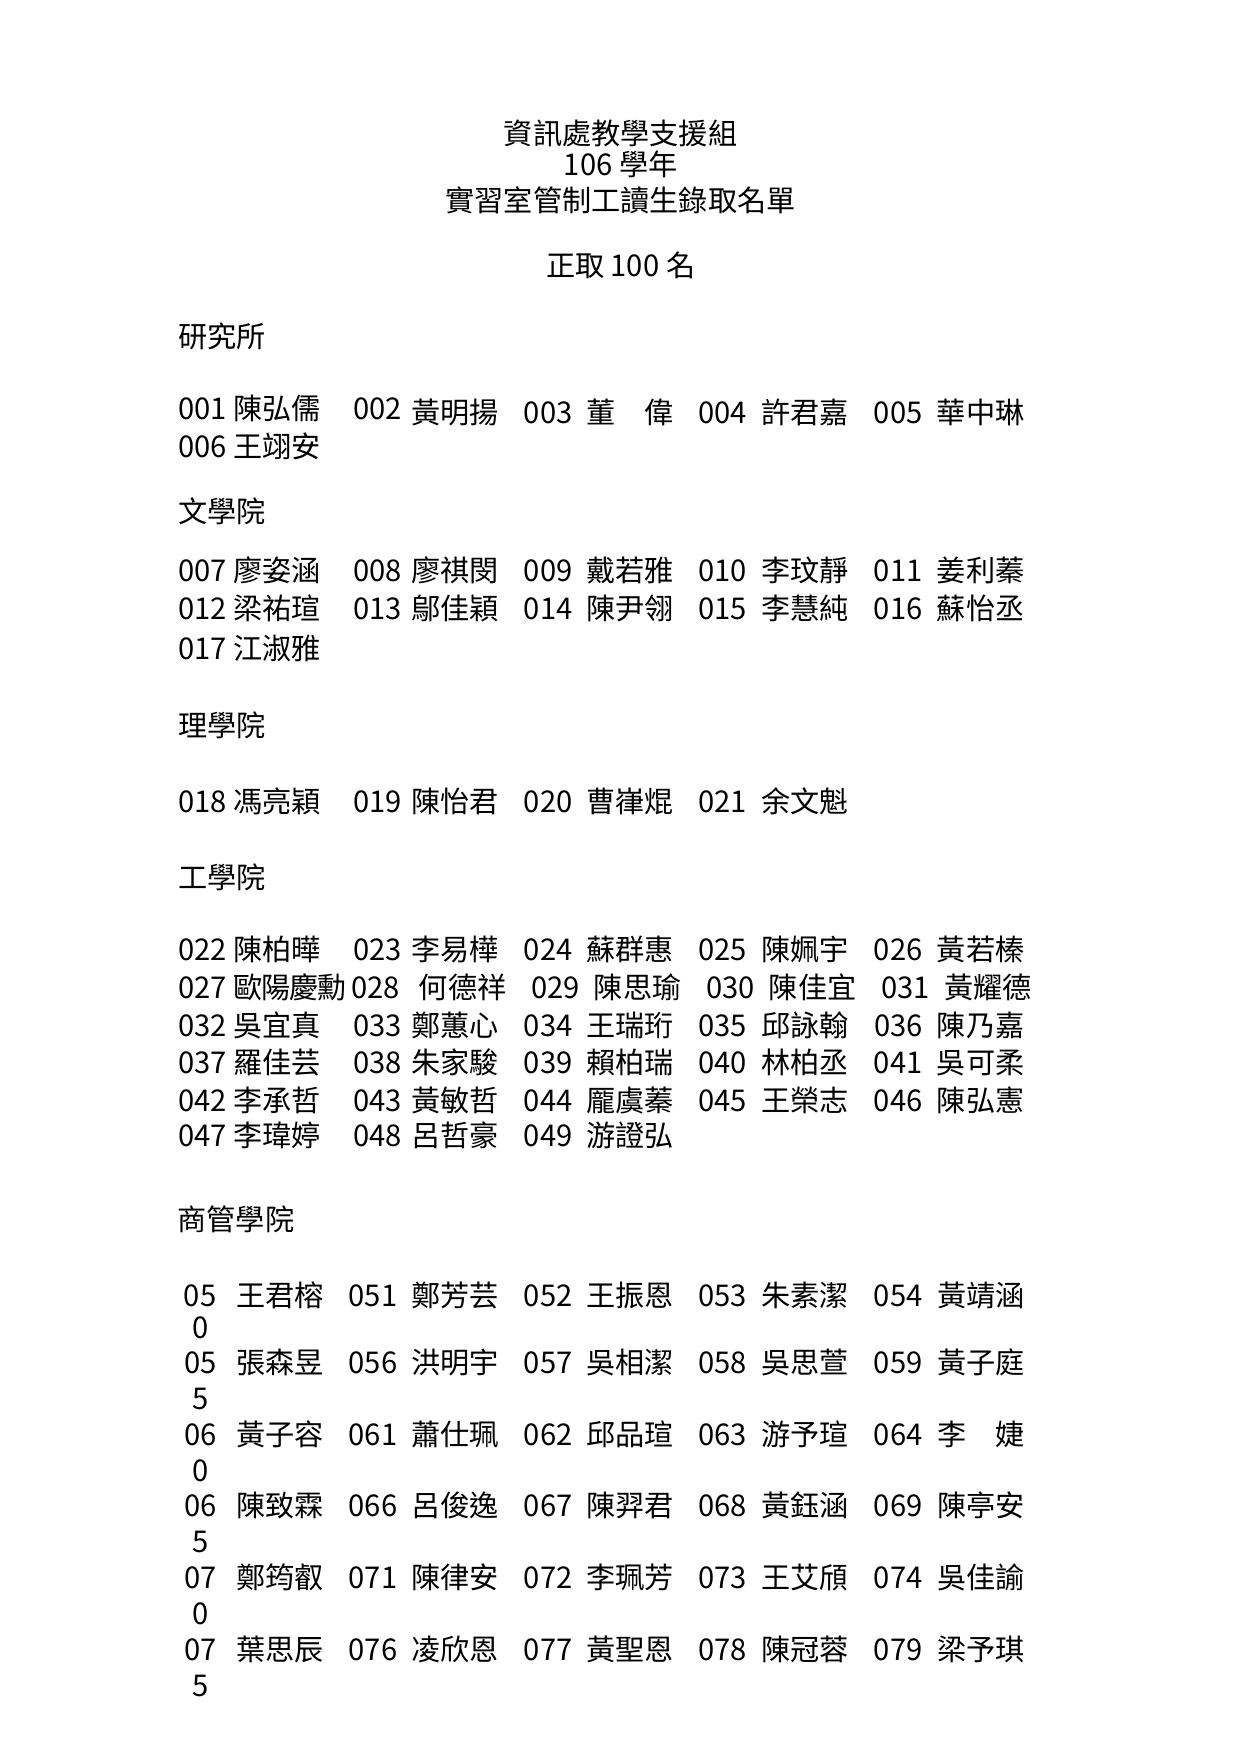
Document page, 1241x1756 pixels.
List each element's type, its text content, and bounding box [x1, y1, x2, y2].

table_header 054 [864, 1281, 930, 1344]
table_cell 吳相潔 [579, 1344, 689, 1416]
table_cell 游予瑄 [755, 1416, 864, 1488]
table_cell [932, 628, 1036, 685]
table_cell [932, 476, 1036, 541]
table_cell [692, 837, 757, 913]
table_cell [517, 476, 583, 541]
table_cell 024 [517, 913, 583, 969]
table_cell 059 [864, 1344, 930, 1416]
table_header 研究所 [173, 320, 408, 372]
table_cell 034 [517, 1007, 583, 1045]
table_cell 梁予琪 [930, 1631, 1030, 1703]
table_cell 029 [517, 970, 583, 1007]
table_cell [867, 476, 932, 541]
table_cell 015 [692, 591, 757, 628]
table_cell 鄔佳穎 [408, 591, 517, 628]
table_cell 李 婕 [930, 1416, 1030, 1488]
table_cell [867, 685, 932, 761]
table_cell 王艾頎 [755, 1560, 864, 1631]
table_cell 062 [514, 1416, 579, 1488]
table_cell [583, 476, 692, 541]
text 實習室管制工讀生錄取名單 [443, 184, 797, 219]
table_cell 黃耀德 [932, 970, 1036, 1007]
table_cell 黃子容 [229, 1416, 338, 1488]
table_header 050 [173, 1281, 229, 1344]
table_cell 005 [867, 372, 932, 476]
table_cell [932, 837, 1036, 913]
table_cell 027 歐陽慶勳 028 [173, 970, 408, 1007]
table_cell 吳思萱 [755, 1344, 864, 1416]
table_cell [517, 628, 583, 685]
table_cell 060 [173, 1416, 229, 1488]
table_cell 龎虞蓁 [583, 1083, 692, 1121]
table_header 王振恩 [579, 1281, 689, 1344]
table_cell 010 [692, 541, 757, 591]
table_cell 037 羅佳芸 038 [173, 1045, 408, 1083]
table_cell 凌欣恩 [404, 1631, 514, 1703]
table_cell 044 [517, 1083, 583, 1121]
table_cell 黃聖恩 [579, 1631, 689, 1703]
table_cell 045 [692, 1083, 757, 1121]
table_cell 016 [867, 591, 932, 628]
table_cell 陳冠蓉 [755, 1631, 864, 1703]
table_cell 李玟靜 [758, 541, 867, 591]
table_cell [692, 628, 757, 685]
table_cell 012 梁祐瑄 013 [173, 591, 408, 628]
table_cell 洪明宇 [404, 1344, 514, 1416]
table_cell [932, 1121, 1036, 1154]
table_cell 058 [689, 1344, 754, 1416]
table_cell 張森昱 [229, 1344, 338, 1416]
table_cell [408, 685, 517, 761]
table_cell 025 [692, 913, 757, 969]
table_cell 鄭筠叡 [229, 1560, 338, 1631]
table_cell 陳思瑜 [583, 970, 692, 1007]
table_cell 陳乃嘉 [932, 1007, 1036, 1045]
table_cell 074 [864, 1560, 930, 1631]
table_cell 華中琳 [932, 372, 1036, 476]
table_cell [867, 761, 932, 837]
table_cell [867, 837, 932, 913]
table_cell 065 [173, 1488, 229, 1560]
table_cell 鄭蕙心 [408, 1007, 517, 1045]
table_cell 朱家駿 [408, 1045, 517, 1083]
table_cell 黃敏哲 [408, 1083, 517, 1121]
table_cell 057 [514, 1344, 579, 1416]
table_cell 017 江淑雅 [173, 628, 408, 685]
table_cell 陳亭安 [930, 1488, 1030, 1560]
table_cell 078 [689, 1631, 754, 1703]
table_cell 042 李承哲 043 [173, 1083, 408, 1121]
table_cell 070 [173, 1560, 229, 1631]
table_cell 063 [689, 1416, 754, 1488]
table_cell 041 [867, 1045, 932, 1083]
table_cell 018 馮亮穎 019 [173, 761, 408, 837]
table_cell 072 [514, 1560, 579, 1631]
table_cell 047 李瑋婷 048 [173, 1121, 408, 1154]
table_cell 003 [517, 372, 583, 476]
table_cell 黃若榛 [932, 913, 1036, 969]
table_cell 032 吳宜真 033 [173, 1007, 408, 1045]
table_cell [867, 1121, 932, 1154]
table_cell [932, 761, 1036, 837]
table_cell [408, 628, 517, 685]
table_cell [758, 1121, 867, 1154]
table_cell 075 [173, 1631, 229, 1703]
table_header [408, 320, 1036, 372]
table_cell 黃子庭 [930, 1344, 1030, 1416]
table_header 鄭芳芸 [404, 1281, 514, 1344]
table_cell 陳羿君 [579, 1488, 689, 1560]
table_cell 056 [339, 1344, 404, 1416]
table_header 051 [339, 1281, 404, 1344]
text 正取 100 名 [503, 242, 737, 285]
table_cell 蘇怡丞 [932, 591, 1036, 628]
table_cell [692, 685, 757, 761]
table_cell 賴柏瑞 [583, 1045, 692, 1083]
table_cell 林柏丞 [758, 1045, 867, 1083]
table_cell 陳佳宜 [758, 970, 867, 1007]
table_cell 004 [692, 372, 757, 476]
table_cell 廖祺閔 [408, 541, 517, 591]
table_cell 030 [692, 970, 757, 1007]
table_cell 黃鈺涵 [755, 1488, 864, 1560]
table_cell 035 [692, 1007, 757, 1045]
table_cell 呂俊逸 [404, 1488, 514, 1560]
table_cell 姜利蓁 [932, 541, 1036, 591]
table_cell 蕭仕珮 [404, 1416, 514, 1488]
table_cell 069 [864, 1488, 930, 1560]
table_cell 文學院 [173, 476, 408, 541]
table_cell 009 [517, 541, 583, 591]
table_cell [867, 628, 932, 685]
table_cell 邱詠翰 [758, 1007, 867, 1045]
table_cell 014 [517, 591, 583, 628]
table_cell [408, 837, 517, 913]
table_cell 061 [339, 1416, 404, 1488]
table_cell 邱品瑄 [579, 1416, 689, 1488]
table_cell 007 廖姿涵 008 [173, 541, 408, 591]
table_cell 031 [867, 970, 932, 1007]
table_cell 曹嵂焜 [583, 761, 692, 837]
table_cell 呂哲豪 [408, 1121, 517, 1154]
table_cell 046 [867, 1083, 932, 1121]
table_cell 吳可柔 [932, 1045, 1036, 1083]
table_cell [517, 837, 583, 913]
table_cell 011 [867, 541, 932, 591]
table_cell 陳怡君 [408, 761, 517, 837]
table_cell [583, 628, 692, 685]
table_cell 黃明揚 [408, 372, 517, 476]
table_cell 王榮志 [758, 1083, 867, 1121]
table_cell 068 [689, 1488, 754, 1560]
text 商管學院 [177, 1197, 1078, 1239]
table_cell [758, 628, 867, 685]
table_cell 何德祥 [408, 970, 517, 1007]
table_cell 067 [514, 1488, 579, 1560]
table_cell 039 [517, 1045, 583, 1083]
table_cell 董 偉 [583, 372, 692, 476]
table_cell 李珮芳 [579, 1560, 689, 1631]
table_cell 陳姵宇 [758, 913, 867, 969]
table_cell 066 [339, 1488, 404, 1560]
text 資訊處教學支援組106 學年 [503, 118, 737, 184]
table_cell 001 陳弘儒 002 006 王翊安 [173, 372, 408, 476]
table_cell [408, 476, 517, 541]
table_cell [758, 685, 867, 761]
table_cell 079 [864, 1631, 930, 1703]
table_cell 021 [692, 761, 757, 837]
table_cell 040 [692, 1045, 757, 1083]
table_cell [692, 1121, 757, 1154]
table_header 053 [689, 1281, 754, 1344]
table_cell 陳弘憲 [932, 1083, 1036, 1121]
table_cell [692, 476, 757, 541]
table_cell 陳尹翎 [583, 591, 692, 628]
table_cell 026 [867, 913, 932, 969]
table_cell 王瑞珩 [583, 1007, 692, 1045]
table_cell 077 [514, 1631, 579, 1703]
table_cell [517, 685, 583, 761]
table_cell 076 [339, 1631, 404, 1703]
table_cell 036 [867, 1007, 932, 1045]
table_cell 吳佳諭 [930, 1560, 1030, 1631]
table_cell 蘇群惠 [583, 913, 692, 969]
table_cell 陳律安 [404, 1560, 514, 1631]
table_header 朱素潔 [755, 1281, 864, 1344]
table_cell 戴若雅 [583, 541, 692, 591]
table_cell 073 [689, 1560, 754, 1631]
table_cell [758, 837, 867, 913]
table_header 黃靖涵 [930, 1281, 1030, 1344]
table_cell 020 [517, 761, 583, 837]
table_cell 022 陳柏曄 023 [173, 913, 408, 969]
table_header 王君榕 [229, 1281, 338, 1344]
table_cell [758, 476, 867, 541]
table_cell 陳致霖 [229, 1488, 338, 1560]
table_cell 049 [517, 1121, 583, 1154]
table_cell 064 [864, 1416, 930, 1488]
table_cell 055 [173, 1344, 229, 1416]
table_cell 工學院 [173, 837, 408, 913]
table_cell 葉思辰 [229, 1631, 338, 1703]
table_header 052 [514, 1281, 579, 1344]
table_cell 理學院 [173, 685, 408, 761]
table_cell 游證弘 [583, 1121, 692, 1154]
table_cell 李易樺 [408, 913, 517, 969]
table_cell 許君嘉 [758, 372, 867, 476]
table_cell [932, 685, 1036, 761]
table_cell 071 [339, 1560, 404, 1631]
table_cell 李慧純 [758, 591, 867, 628]
table_cell 余文魁 [758, 761, 867, 837]
table_cell [583, 837, 692, 913]
table_cell [583, 685, 692, 761]
